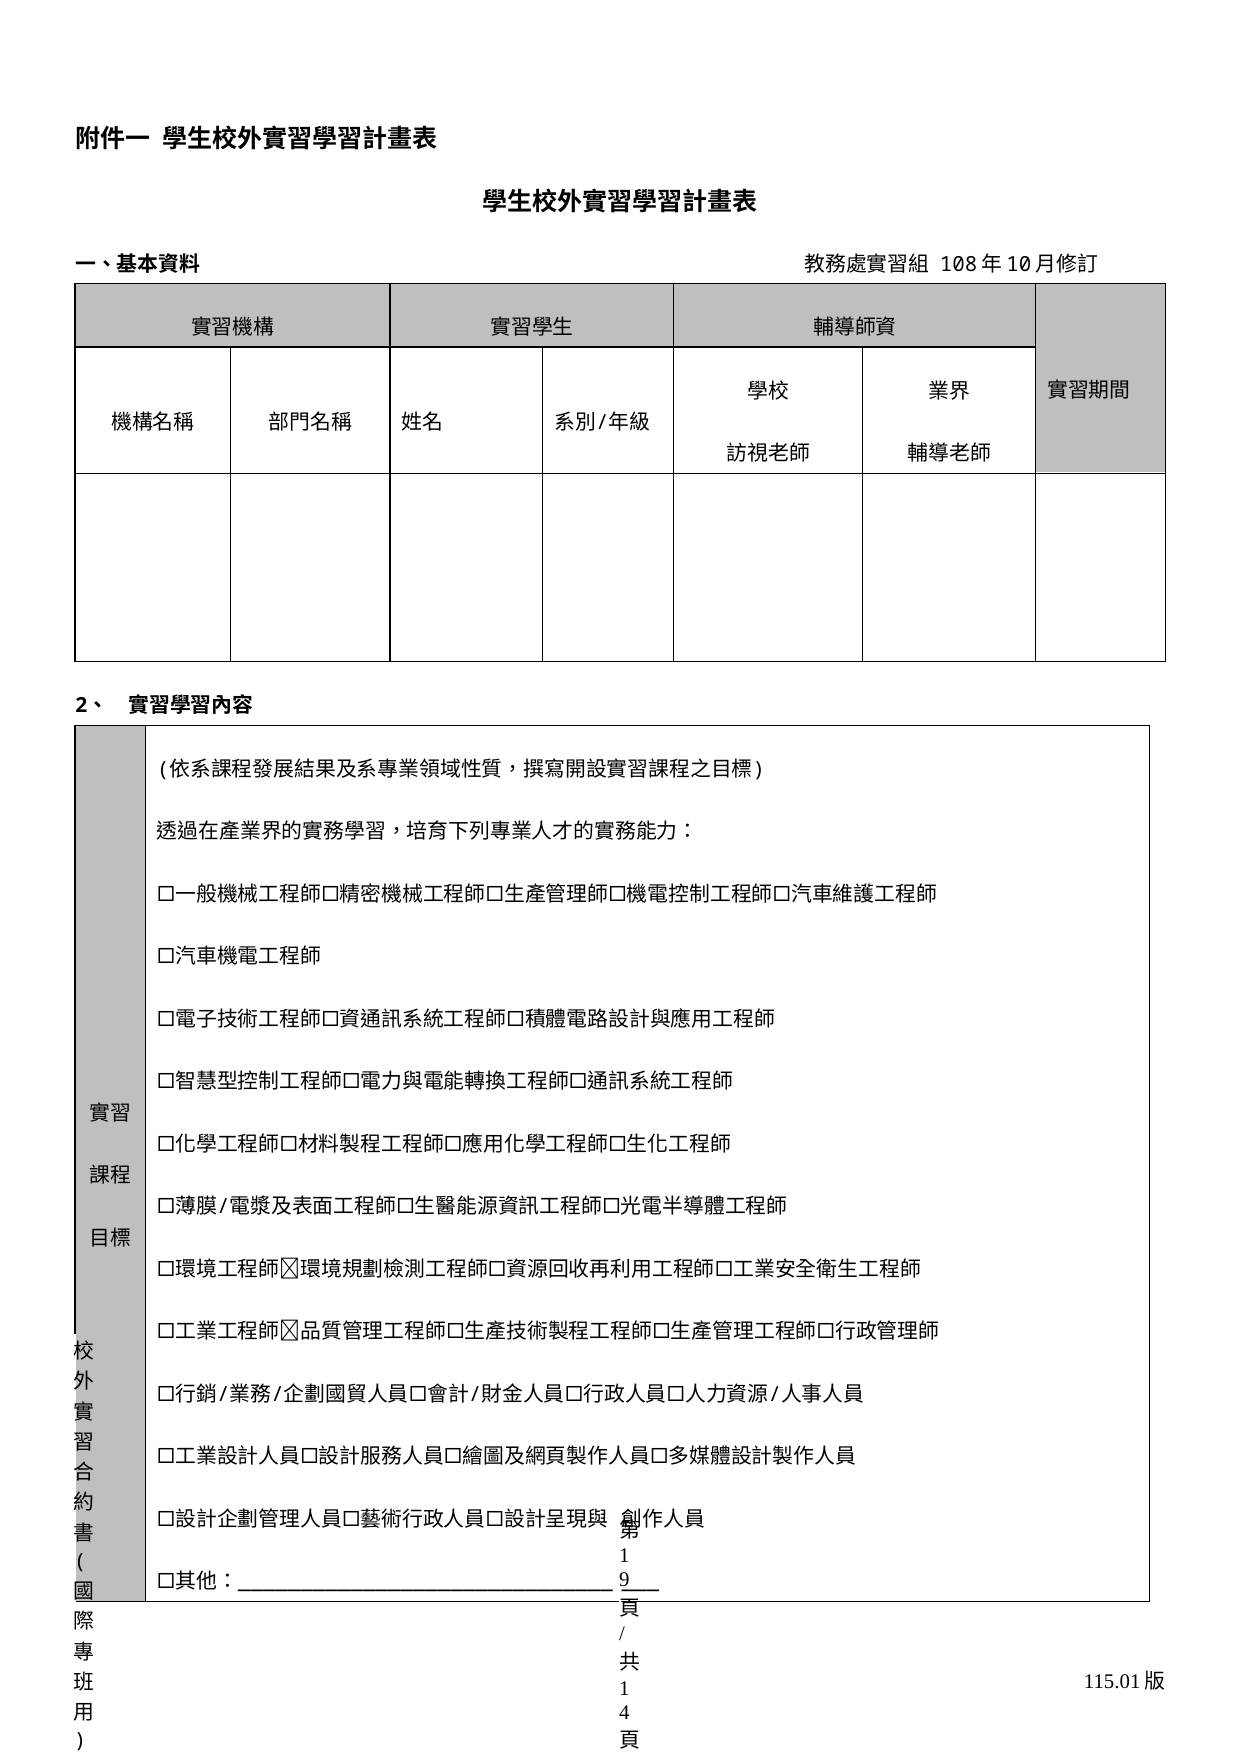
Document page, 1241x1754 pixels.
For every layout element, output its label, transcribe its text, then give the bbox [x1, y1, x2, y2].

table_header 實習期間 [1036, 284, 1165, 472]
table_cell 部門名稱 [231, 348, 389, 472]
table_cell 姓名 [391, 348, 542, 472]
text 學生校外實習學習計畫表 [75, 158, 1165, 220]
table_cell [1036, 474, 1165, 661]
table_cell [863, 474, 1035, 661]
table_cell [391, 474, 542, 661]
table_cell 系別/年級 [543, 348, 673, 472]
table_cell 機構名稱 [76, 348, 230, 472]
text 一、基本資料 教務處實習組 108年10月修訂 [75, 220, 1165, 283]
table_header 實習機構 [76, 284, 389, 346]
table_cell 業界 輔導老師 [863, 348, 1035, 472]
table_cell 學校 訪視老師 [674, 348, 862, 472]
table_header 輔導師資 [674, 284, 1035, 346]
text 附件一 學生校外實習學習計畫表 [75, 95, 1165, 158]
table_header (依系課程發展結果及系專業領域性質，撰寫開設實習課程之目標) 透過在產業界的實務學習，培育下列專業人才的實務能力： 一般機械工程師精密機械工程師生產管理師機電控制工程師汽車維護工程師 汽車機電工程師 電子技術工程師資通訊系統工程師積體電路設計與應用工程師 智慧型控制工程師電力與電能轉換工程師通訊系統工程師 化學工程師材料製程工程師應用化學工程師生化工程師 薄膜/電漿及表面工程師生醫能源資訊工程師光電半導體工程師 環境工程師環境規劃檢測工程師資源回收再利用工程師工業安全衛生工程師 工業工程師品質管理工程師生產技術製程工程師生產管理工程師行政管理師 行銷/業務/企劃國貿人員會計/財金人員行政人員人力資源/人事人員 工業設計人員設計服務人員繪圖及網頁製作人員多媒體設計製作人員 設計企劃管理人員藝術行政人員設計呈現與創作人員 其他：_________________________________ [146, 726, 1149, 1601]
table_cell [76, 474, 230, 661]
table_header 實習學生 [391, 284, 673, 346]
table_cell [674, 474, 862, 661]
list 實習學習內容 [75, 662, 1165, 724]
table_cell [543, 474, 673, 661]
table_cell [231, 474, 389, 661]
table_header 實習課程目標 [76, 726, 145, 1601]
